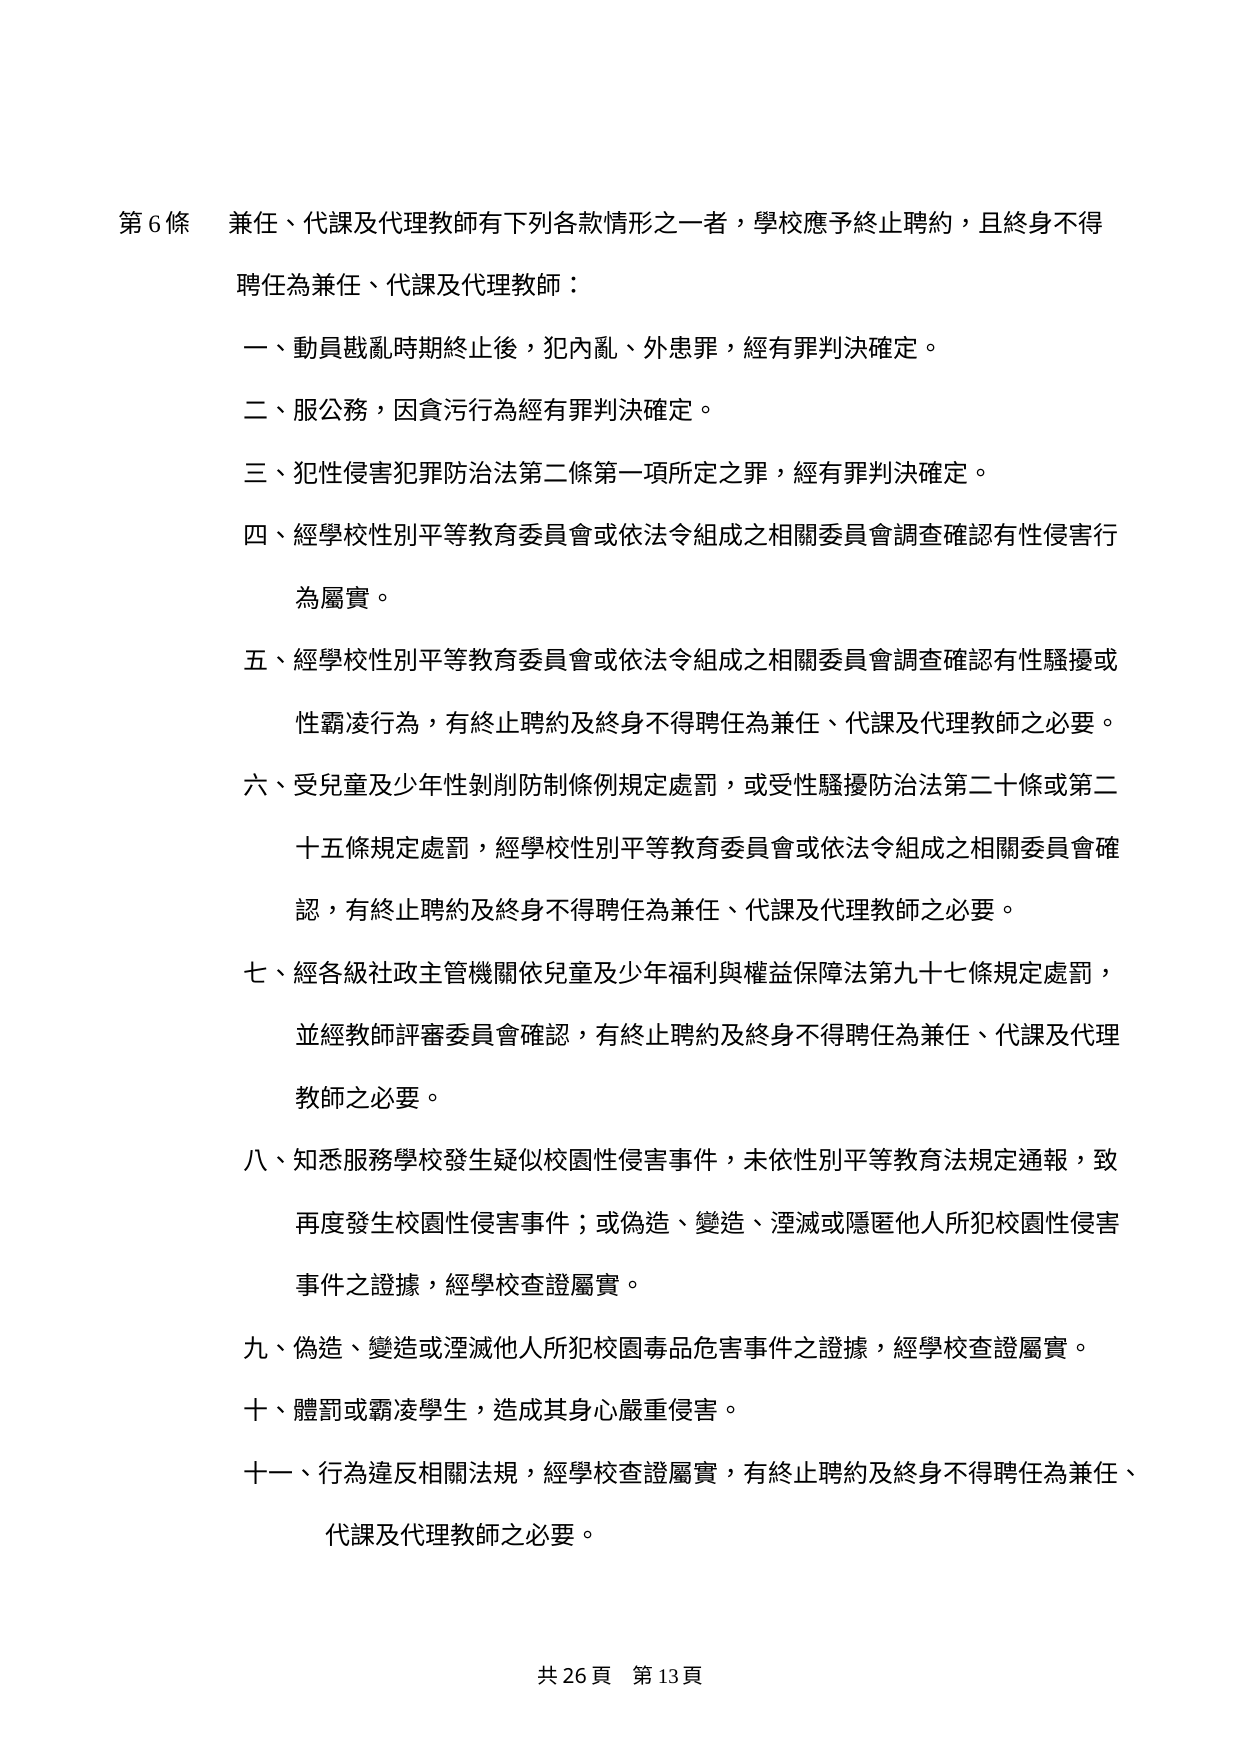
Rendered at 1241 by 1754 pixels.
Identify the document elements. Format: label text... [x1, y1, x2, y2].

text 七、經各級社政主管機關依兒童及少年福利與權益保障法第九十七條規定處罰，並經教師評審委員會確認，有終止聘約及終身不得聘任為兼任、代課及代理教師之必要。 [243, 930, 1122, 1117]
text 五、經學校性別平等教育委員會或依法令組成之相關委員會調查確認有性騷擾或性霸凌行為，有終止聘約及終身不得聘任為兼任、代課及代理教師之必要。 [243, 617, 1122, 742]
text 九、偽造、變造或湮滅他人所犯校園毒品危害事件之證據，經學校查證屬實。 [243, 1305, 1122, 1367]
text 二、服公務，因貪污行為經有罪判決確定。 [243, 367, 1122, 430]
text 十一、行為違反相關法規，經學校查證屬實，有終止聘約及終身不得聘任為兼任、代課及代理教師之必要。 [243, 1430, 1122, 1555]
text 一、動員戡亂時期終止後，犯內亂、外患罪，經有罪判決確定。 [243, 305, 1122, 367]
text 六、受兒童及少年性剝削防制條例規定處罰，或受性騷擾防治法第二十條或第二十五條規定處罰，經學校性別平等教育委員會或依法令組成之相關委員會確認，有終止聘約及終身不得聘任為兼任、代課及代理教師之必要。 [243, 742, 1122, 930]
text 第6條 兼任、代課及代理教師有下列各款情形之一者，學校應予終止聘約，且終身不得聘任為兼任、代課及代理教師： [118, 180, 1122, 305]
text 十、體罰或霸凌學生，造成其身心嚴重侵害。 [243, 1367, 1122, 1430]
text 四、經學校性別平等教育委員會或依法令組成之相關委員會調查確認有性侵害行為屬實。 [243, 492, 1122, 617]
text 八、知悉服務學校發生疑似校園性侵害事件，未依性別平等教育法規定通報，致再度發生校園性侵害事件；或偽造、變造、湮滅或隱匿他人所犯校園性侵害事件之證據，經學校查證屬實。 [243, 1117, 1122, 1305]
text 三、犯性侵害犯罪防治法第二條第一項所定之罪，經有罪判決確定。 [243, 430, 1122, 492]
